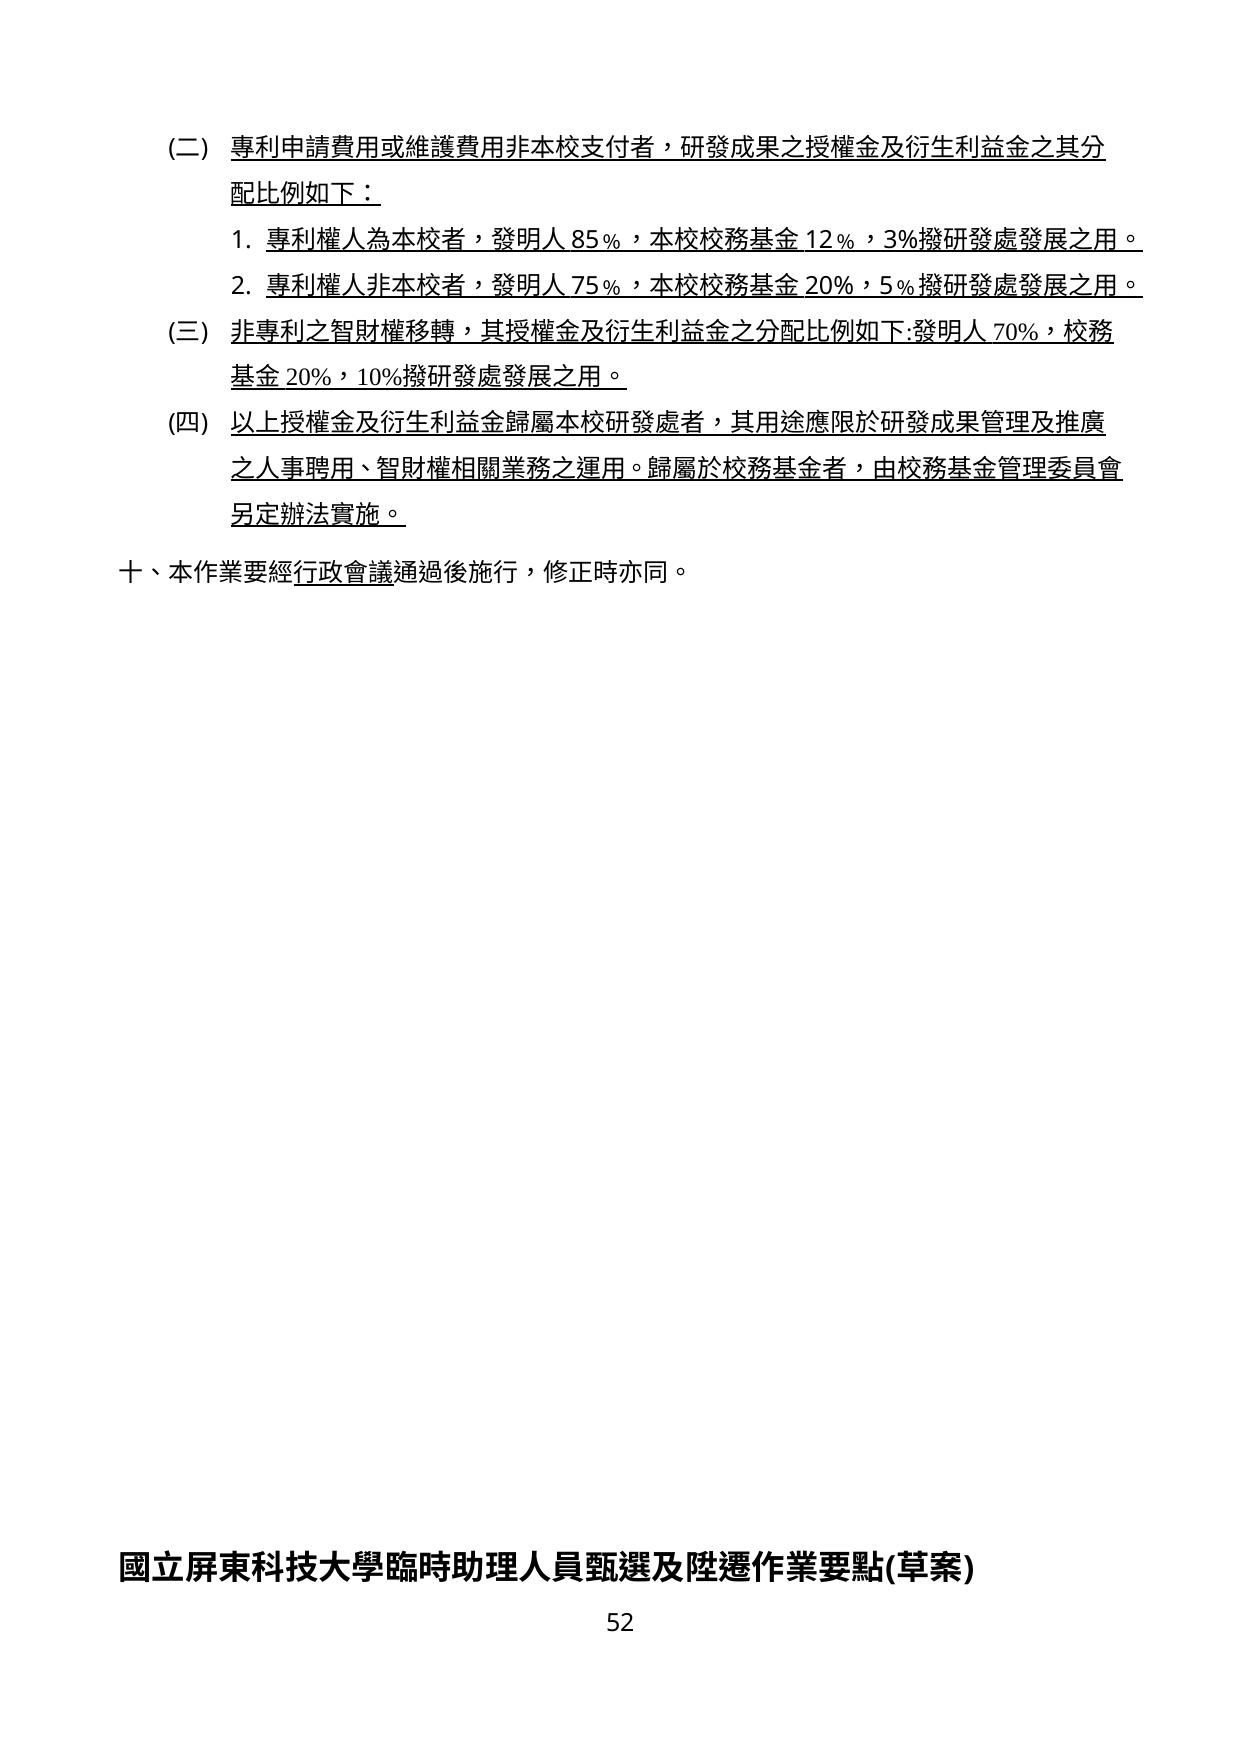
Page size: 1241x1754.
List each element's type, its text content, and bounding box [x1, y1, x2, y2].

list 專利權人非本校者，發明人75﹪，本校校務基金20%，5﹪撥研發處發展之用。 [231, 256, 1122, 301]
list 專利申請費用或維護費用非本校支付者，研發成果之授權金及衍生利益金之其分配比例如下： [168, 118, 1122, 210]
list 本作業要經行政會議通過後施行，修正時亦同。 [118, 543, 1122, 589]
list 非專利之智財權移轉，其授權金及衍生利益金之分配比例如下:發明人70%，校務基金20%，10%撥研發處發展之用。 [168, 301, 1122, 393]
list 專利權人為本校者，發明人85﹪，本校校務基金12﹪，3%撥研發處發展之用。 [231, 210, 1122, 256]
list 以上授權金及衍生利益金歸屬本校研發處者，其用途應限於研發成果管理及推廣之人事聘用、智財權相關業務之運用。歸屬於校務基金者，由校務基金管理委員會另定辦法實施。 [168, 393, 1122, 531]
text 國立屏東科技大學臨時助理人員甄選及陞遷作業要點(草案) [118, 1541, 1141, 1589]
